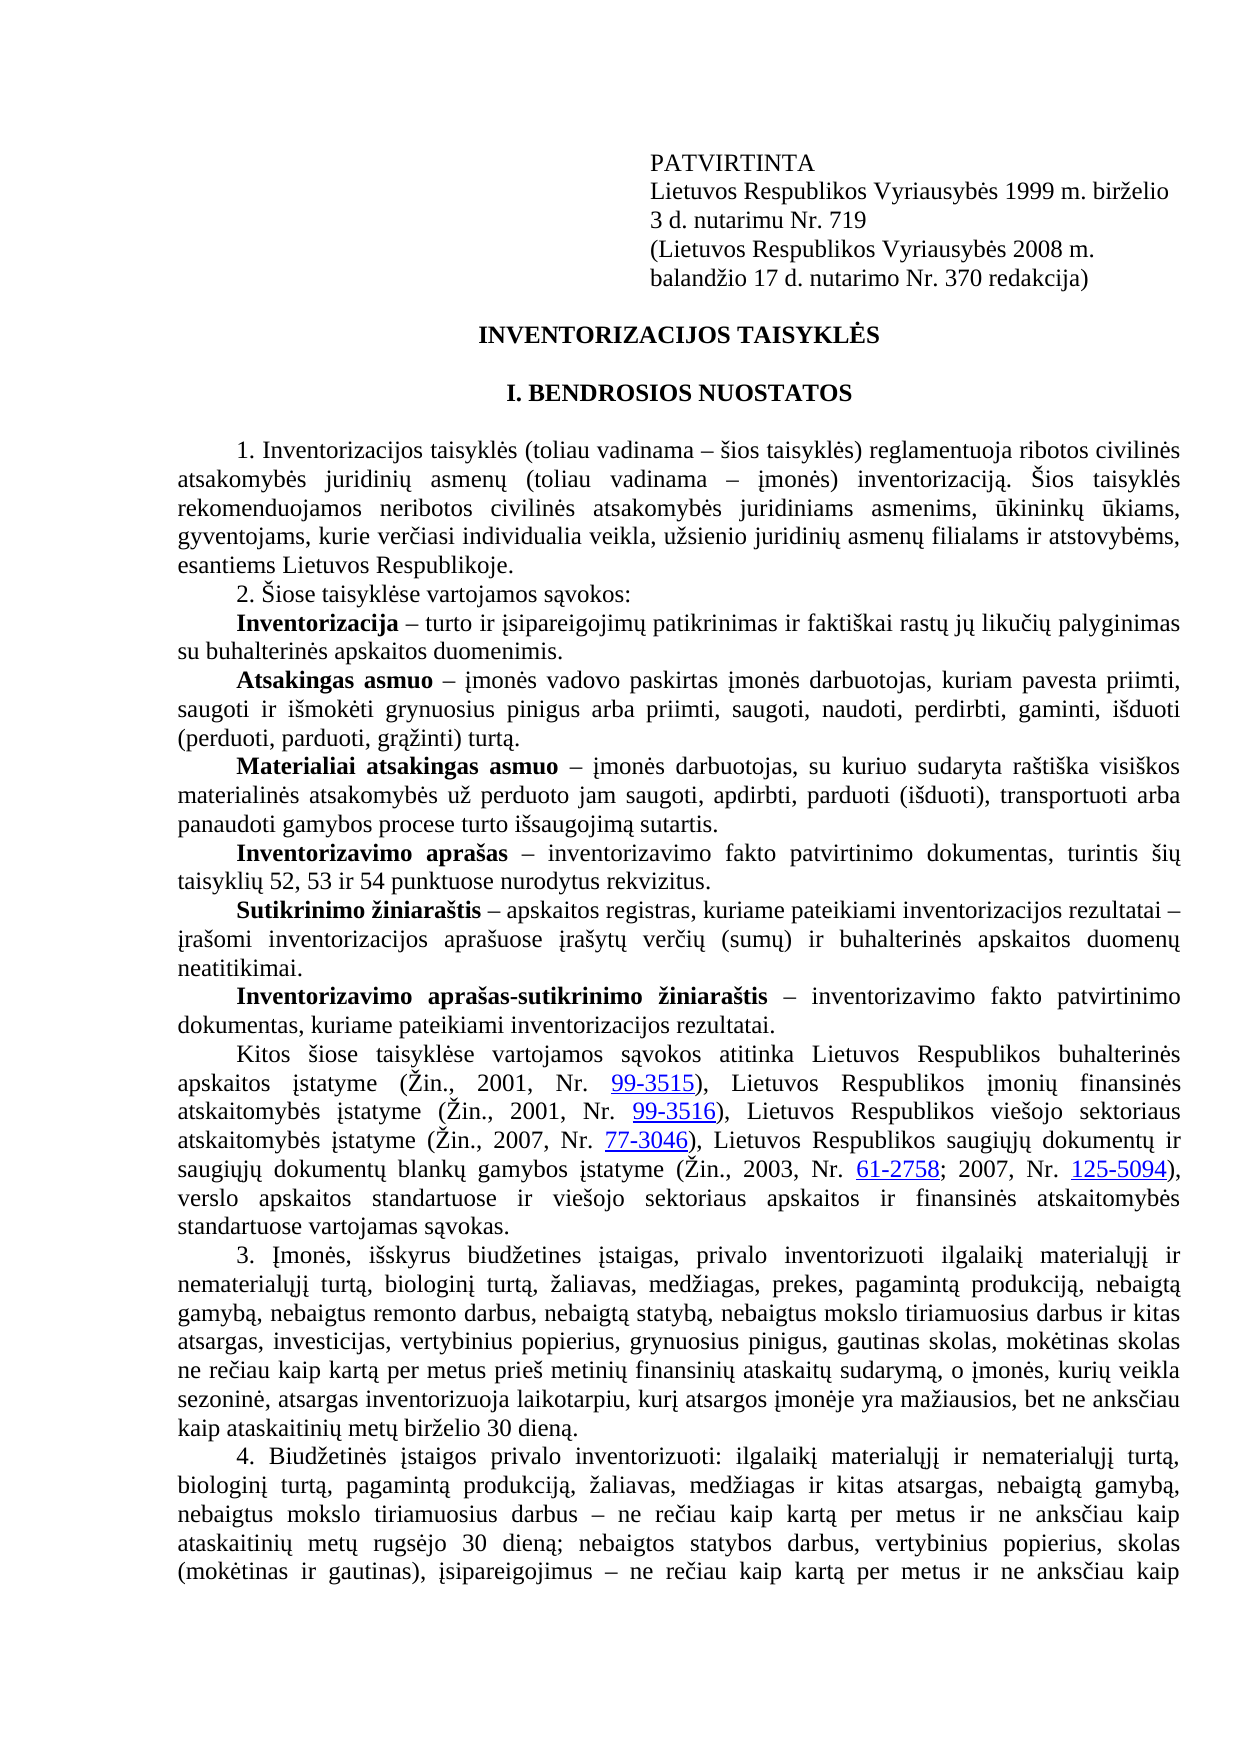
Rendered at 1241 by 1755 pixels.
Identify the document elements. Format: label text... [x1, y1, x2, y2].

text 3. Įmonės, išskyrus biudžetines įstaigas, privalo inventorizuoti ilgalaikį materialųjį ir nematerialųjį turtą, biologinį turtą, žaliavas, medžiagas, prekes, pagamintą produkciją, nebaigtą gamybą, nebaigtus remonto darbus, nebaigtą statybą, nebaigtus mokslo tiriamuosius darbus ir kitas atsargas, investicijas, vertybinius popierius, grynuosius pinigus, gautinas skolas, mokėtinas skolas ne rečiau kaip kartą per metus prieš metinių finansinių ataskaitų sudarymą, o įmonės, kurių veikla sezoninė, atsargas inventorizuoja laikotarpiu, kurį atsargos įmonėje yra mažiausios, bet ne anksčiau kaip ataskaitinių metų birželio 30 dieną. [177, 1240, 1181, 1441]
text 2. Šiose taisyklėse vartojamos sąvokos: [177, 579, 1181, 608]
text Inventorizavimo aprašas – inventorizavimo fakto patvirtinimo dokumentas, turintis šių taisyklių 52, 53 ir 54 punktuose nurodytus rekvizitus. [177, 838, 1181, 895]
text Inventorizavimo aprašas-sutikrinimo žiniaraštis – inventorizavimo fakto patvirtinimo dokumentas, kuriame pateikiami inventorizacijos rezultatai. [177, 981, 1181, 1039]
text Sutikrinimo žiniaraštis – apskaitos registras, kuriame pateikiami inventorizacijos rezultatai – įrašomi inventorizacijos aprašuose įrašytų verčių (sumų) ir buhalterinės apskaitos duomenų neatitikimai. [177, 895, 1181, 981]
text Atsakingas asmuo – įmonės vadovo paskirtas įmonės darbuotojas, kuriam pavesta priimti, saugoti ir išmokėti grynuosius pinigus arba priimti, saugoti, naudoti, perdirbti, gaminti, išduoti (perduoti, parduoti, grąžinti) turtą. [177, 665, 1181, 751]
text Lietuvos Respublikos Vyriausybės 1999 m. birželio 3 d. nutarimu Nr. 719 [650, 176, 1181, 234]
text Materialiai atsakingas asmuo – įmonės darbuotojas, su kuriuo sudaryta raštiška visiškos materialinės atsakomybės už perduoto jam saugoti, apdirbti, parduoti (išduoti), transportuoti arba panaudoti gamybos procese turto išsaugojimą sutartis. [177, 751, 1181, 838]
text Kitos šiose taisyklėse vartojamos sąvokos atitinka Lietuvos Respublikos buhalterinės apskaitos įstatyme (Žin., 2001, Nr. 99-3515), Lietuvos Respublikos įmonių finansinės atskaitomybės įstatyme (Žin., 2001, Nr. 99-3516), Lietuvos Respublikos viešojo sektoriaus atskaitomybės įstatyme (Žin., 2007, Nr. 77-3046), Lietuvos Respublikos saugiųjų dokumentų ir saugiųjų dokumentų blankų gamybos įstatyme (Žin., 2003, Nr. 61-2758; 2007, Nr. 125-5094), verslo apskaitos standartuose ir viešojo sektoriaus apskaitos ir finansinės atskaitomybės standartuose vartojamas sąvokas. [177, 1039, 1181, 1240]
text I. BENDROSIOS NUOSTATOS [177, 378, 1181, 406]
text INVENTORIZACIJOS TAISYKLĖS [177, 320, 1181, 349]
text Inventorizacija – turto ir įsipareigojimų patikrinimas ir faktiškai rastų jų likučių palyginimas su buhalterinės apskaitos duomenimis. [177, 608, 1181, 665]
text 4. Biudžetinės įstaigos privalo inventorizuoti: ilgalaikį materialųjį ir nematerialųjį turtą, biologinį turtą, pagamintą produkciją, žaliavas, medžiagas ir kitas atsargas, nebaigtą gamybą, nebaigtus mokslo tiriamuosius darbus – ne rečiau kaip kartą per metus ir ne anksčiau kaip ataskaitinių metų rugsėjo 30 dieną; nebaigtos statybos darbus, vertybinius popierius, skolas (mokėtinas ir gautinas), įsipareigojimus – ne rečiau kaip kartą per metus ir ne anksčiau kaip [177, 1441, 1181, 1585]
text Patvirtinta [650, 148, 1181, 176]
text (Lietuvos Respublikos Vyriausybės 2008 m. balandžio 17 d. nutarimo Nr. 370 redakcija) [650, 234, 1181, 291]
text 1. Inventorizacijos taisyklės (toliau vadinama – šios taisyklės) reglamentuoja ribotos civilinės atsakomybės juridinių asmenų (toliau vadinama – įmonės) inventorizaciją. Šios taisyklės rekomenduojamos neribotos civilinės atsakomybės juridiniams asmenims, ūkininkų ūkiams, gyventojams, kurie verčiasi individualia veikla, užsienio juridinių asmenų filialams ir atstovybėms, esantiems Lietuvos Respublikoje. [177, 435, 1181, 579]
